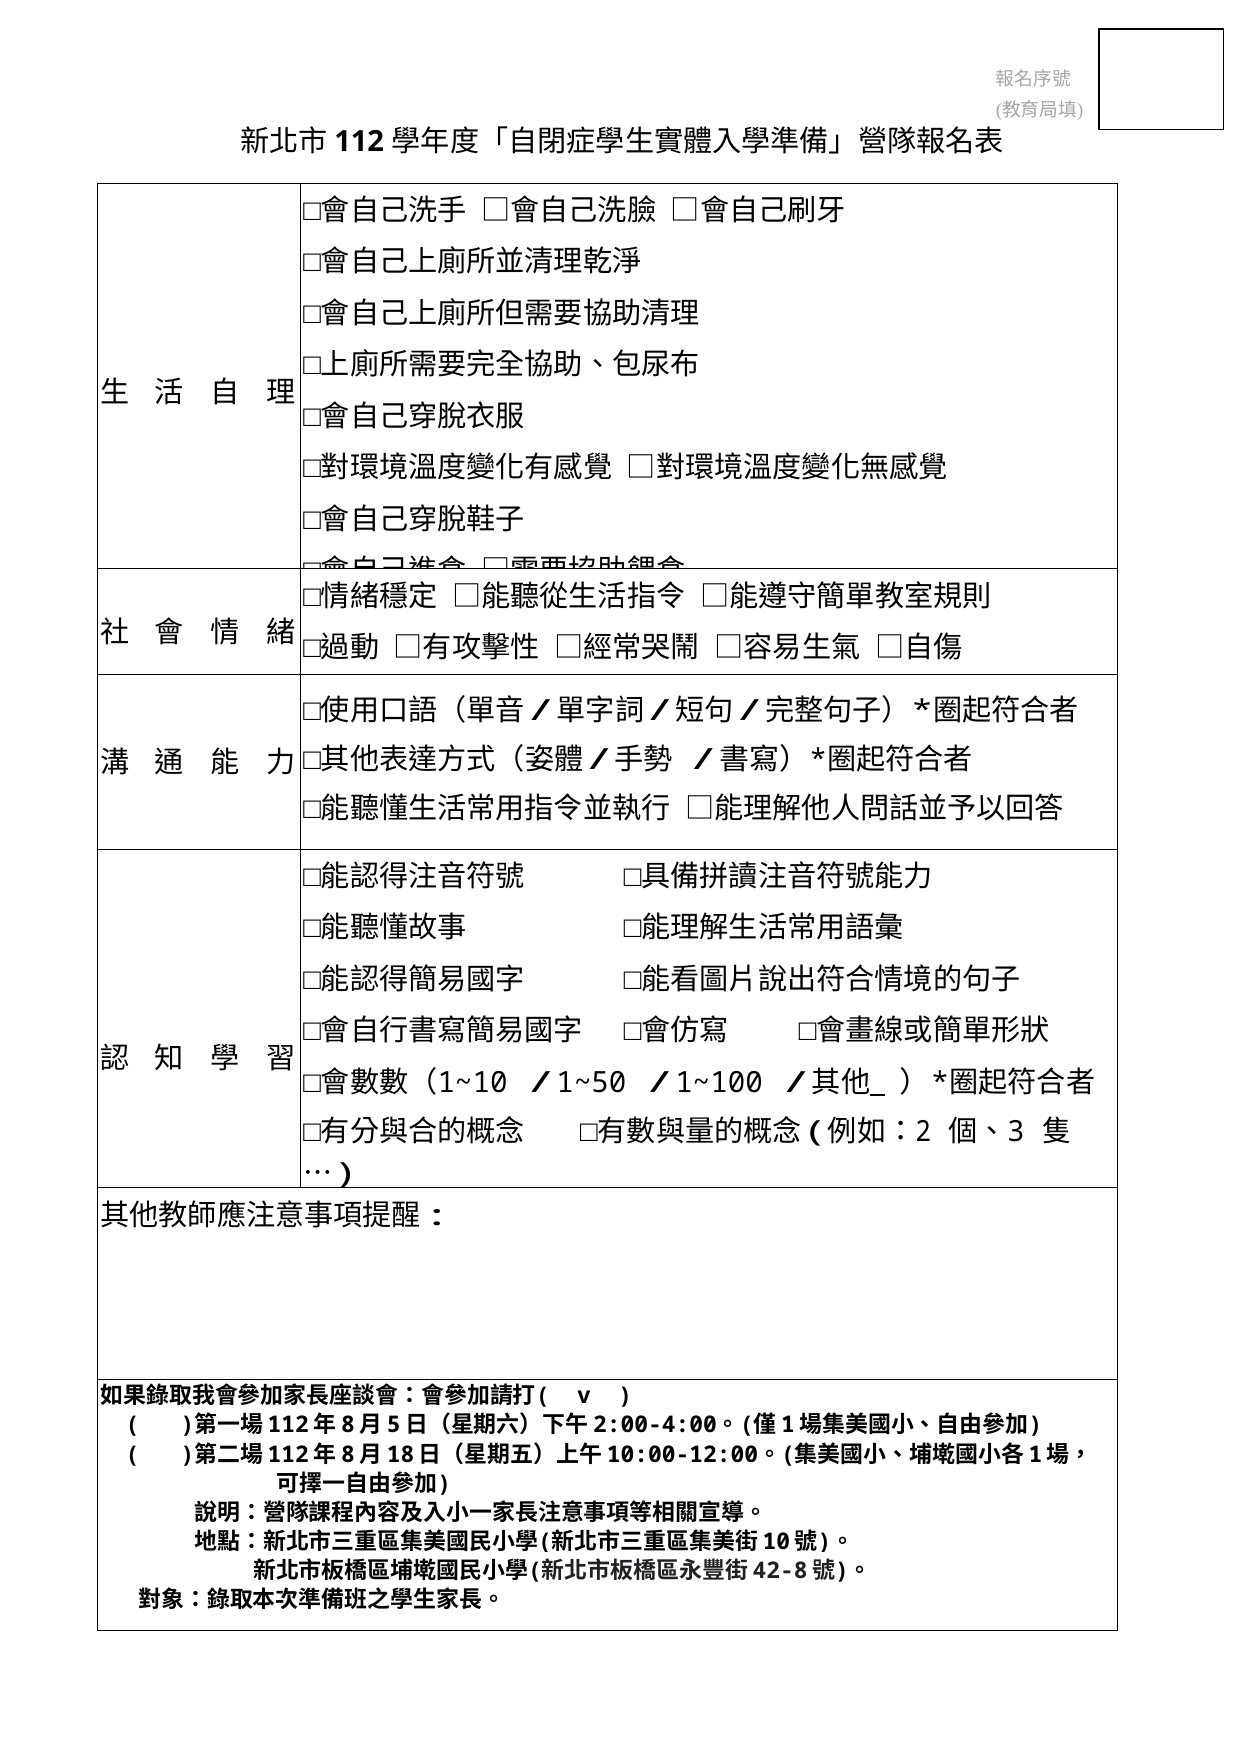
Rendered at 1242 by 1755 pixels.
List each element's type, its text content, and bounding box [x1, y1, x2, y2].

table_cell 其他教師應注意事項提醒: [98, 1188, 1117, 1379]
table_cell □情緒穩定 □能聽從生活指令 □能遵守簡單教室規則 □過動 □有攻擊性 □經常哭鬧 □容易生氣 □自傷 [301, 569, 1117, 673]
table_cell 如果錄取我會參加家長座談會：會參加請打( v ) ( )第一場112年8月5日（星期六）下午2:00-4:00。(僅1場集美國小、自由參加) ( )第二場112年8月18日（星期五）上午10:00-12:00。(集美國小、埔墘國小各1場， 可擇一自由參加) 說明：營隊課程內容及入小一家長注意事項等相關宣導。 地點：新北市三重區集美國民小學(新北市三重區集美街10號)。 新北市板橋區埔墘國民小學(新北市板橋區永豐街42-8號)。 對象：錄取本次準備班之學生家長。 [98, 1380, 1117, 1630]
table_cell □使用口語（單音/單字詞/短句/完整句子）*圈起符合者 □其他表達方式（姿體/手勢 /書寫）*圈起符合者 □能聽懂生活常用指令並執行 □能理解他人問話並予以回答 [301, 675, 1117, 848]
table_header 生 活 自 理 [98, 184, 300, 568]
table_cell □能認得注音符號 □具備拼讀注音符號能力 □能聽懂故事 □能理解生活常用語彙 □能認得簡易國字 □能看圖片說出符合情境的句子 □會自行書寫簡易國字 □會仿寫 □會畫線或簡單形狀 □會數數（1~10 /1~50 /1~100 /其他 ）*圈起符合者 □有分與合的概念 □有數與量的概念(例如：2 個、3 隻…) □記憶力短暫需多次重述協助記憶 □專注力較弱需要提醒 [301, 850, 1117, 1187]
table_cell 社 會 情 緒 [98, 569, 300, 673]
table_header □會自己洗手 □會自己洗臉 □會自己刷牙 □會自己上廁所並清理乾淨 □會自己上廁所但需要協助清理 □上廁所需要完全協助、包尿布 □會自己穿脫衣服 □對環境溫度變化有感覺 □對環境溫度變化無感覺 □會自己穿脫鞋子 □會自己進食 □需要協助餵食 [301, 184, 1117, 568]
table_cell 認 知 學 習 [98, 850, 300, 1187]
table_cell 溝 通 能 力 [98, 675, 300, 848]
